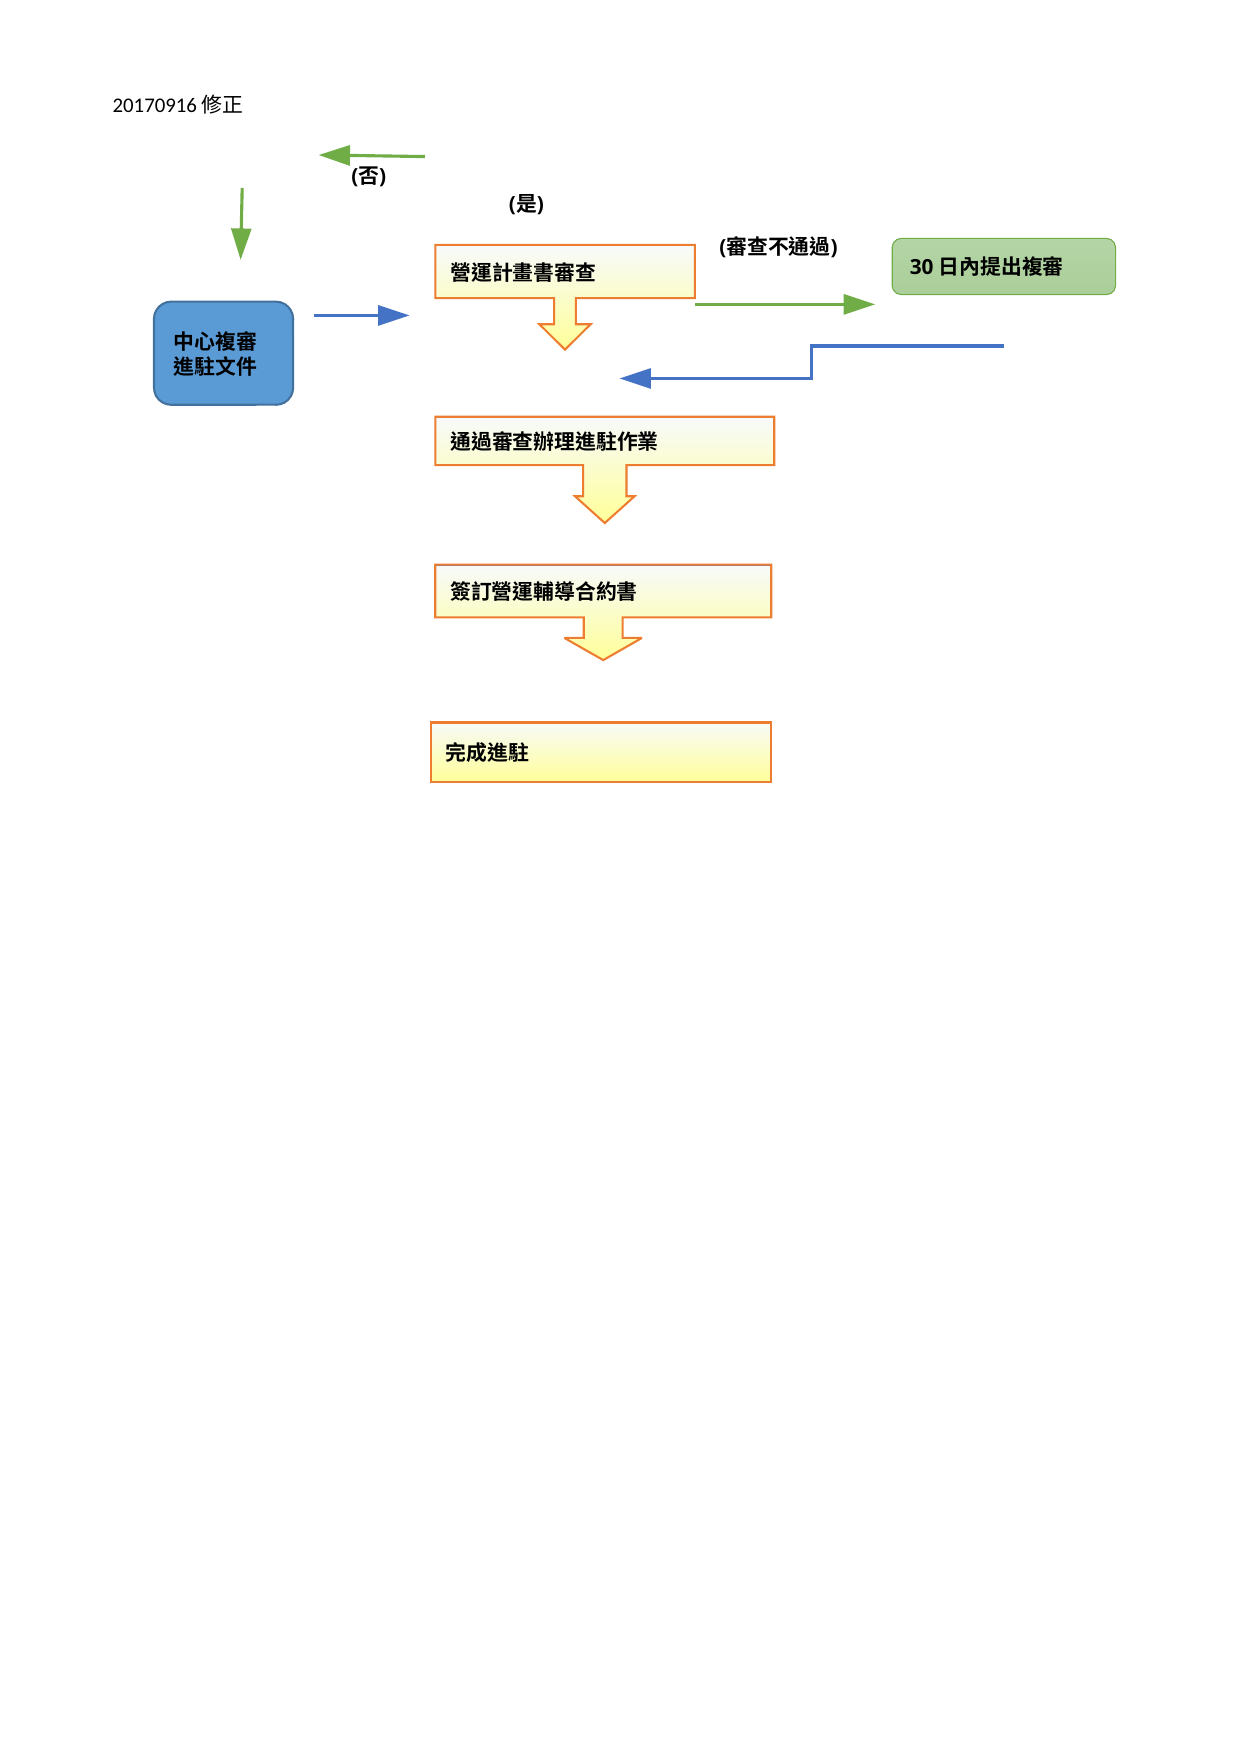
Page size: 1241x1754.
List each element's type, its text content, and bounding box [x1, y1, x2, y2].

text (否) [351, 159, 416, 189]
text (審查不通過) [719, 231, 850, 261]
text (是) [509, 187, 574, 218]
